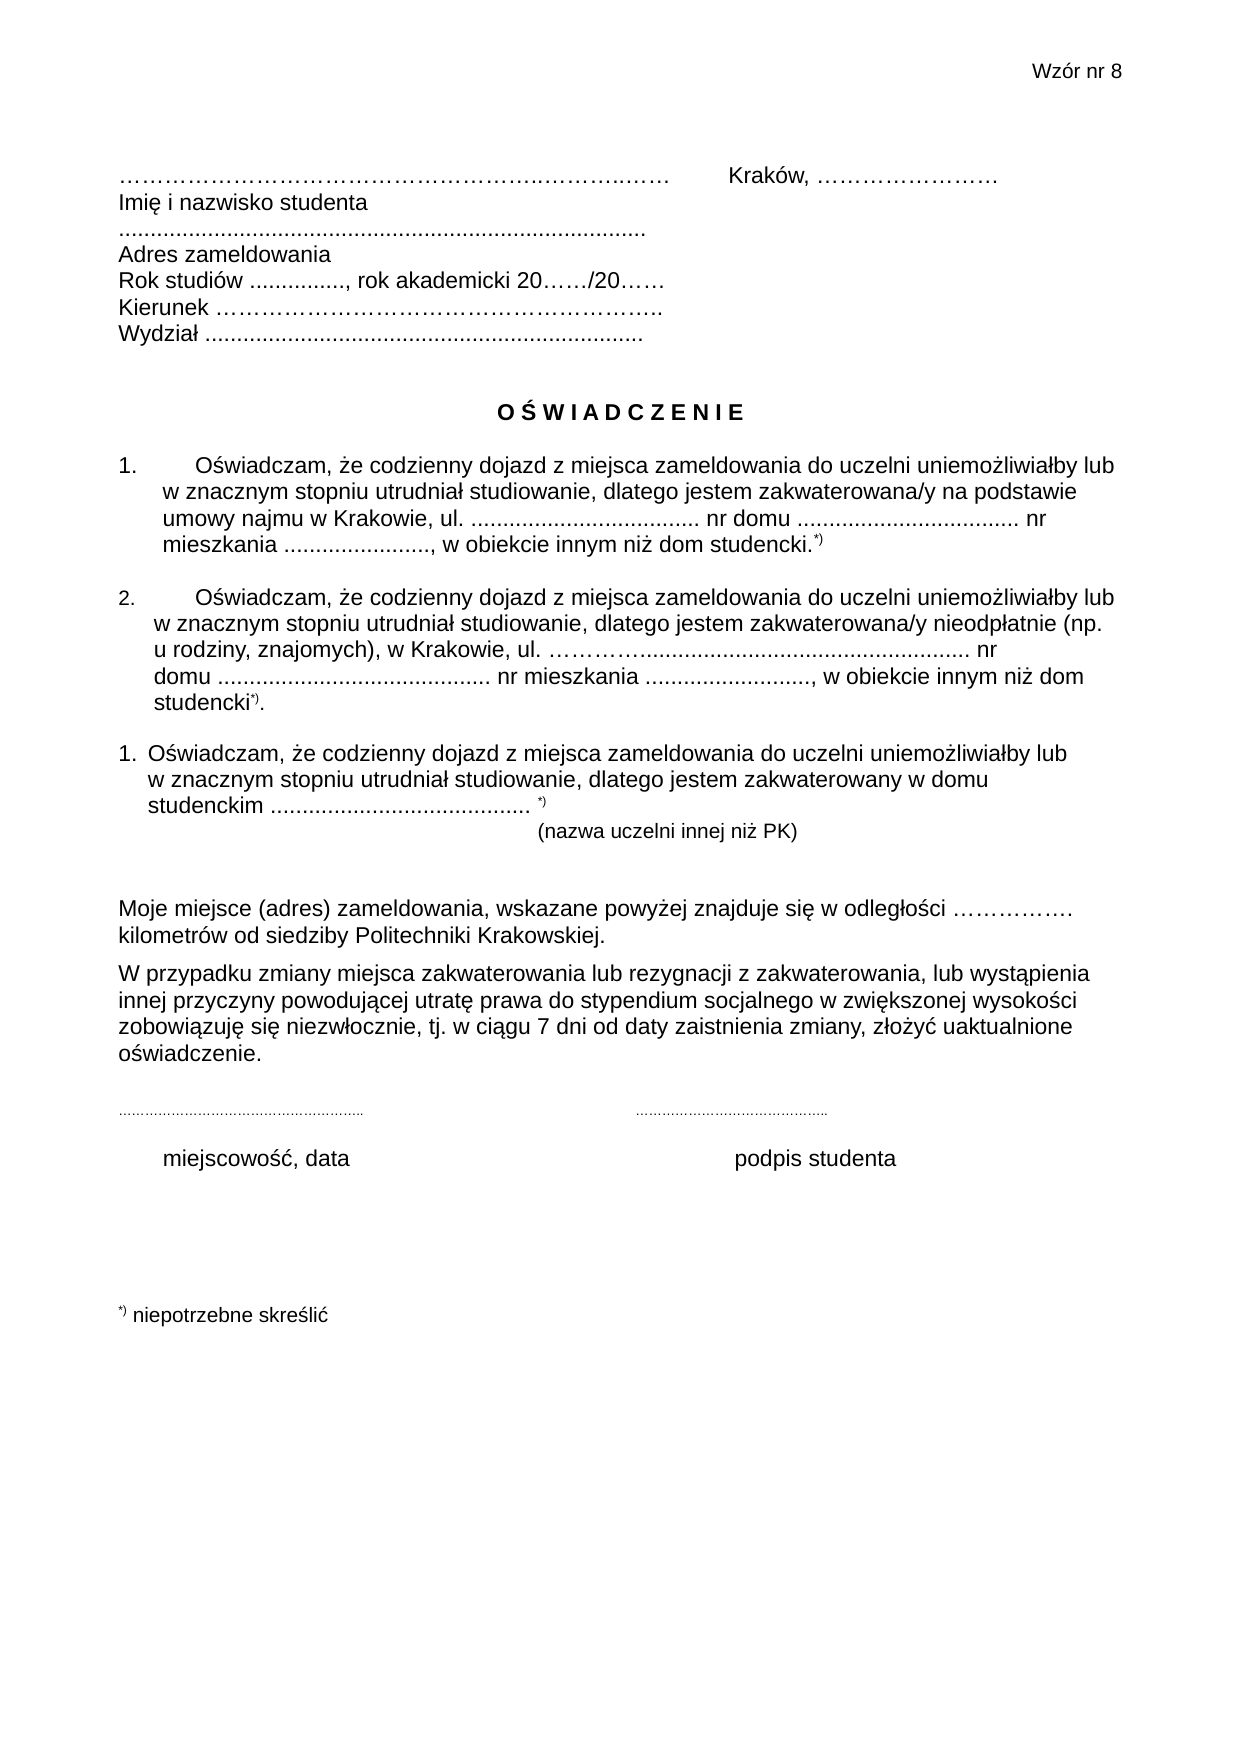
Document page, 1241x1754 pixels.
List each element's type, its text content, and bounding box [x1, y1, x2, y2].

text Wzór nr 8 [118, 59, 1122, 83]
text *) niepotrzebne skreślić [118, 1303, 1122, 1327]
text Imię i nazwisko studenta [118, 188, 1122, 215]
text Adres zameldowania [118, 241, 1122, 267]
text Kierunek ………………………………………………….. [118, 294, 1122, 320]
text O Ś W I A D C Z E N I E [118, 399, 1122, 426]
list Oświadczam, że codzienny dojazd z miejsca zameldowania do uczelni uniemożliwiałby lub w znacznym stopniu utrudniał studiowanie, dlatego jestem zakwaterowany w domu studenckim ......................................... *) [118, 739, 1122, 818]
text ………………………………………………..………..…… Kraków, …………………… [118, 162, 1122, 188]
text W przypadku zmiany miejsca zakwaterowania lub rezygnacji z zakwaterowania, lub wystąpienia innej przyczyny powodującej utratę prawa do stypendium socjalnego w zwiększonej wysokości zobowiązuję się niezwłocznie, tj. w ciągu 7 dni od daty zaistnienia zmiany, złożyć uaktualnione oświadczenie. [118, 960, 1122, 1066]
text miejscowość, data podpis studenta [118, 1145, 1122, 1171]
text Wydział ..................................................................... [118, 320, 1122, 347]
text Rok studiów ..............., rok akademicki 20……/20…… [118, 267, 1122, 294]
text (nazwa uczelni innej niż PK) [472, 818, 1122, 842]
list Oświadczam, że codzienny dojazd z miejsca zameldowania do uczelni uniemożliwiałby lub w znacznym stopniu utrudniał studiowanie, dlatego jestem zakwaterowana/y na podstawie umowy najmu w Krakowie, ul. .................................... nr domu ................................... nr mieszkania ......................., w obiekcie innym niż dom studencki.*) [118, 452, 1122, 557]
text Moje miejsce (adres) zameldowania, wskazane powyżej znajduje się w odległości ……………. kilometrów od siedziby Politechniki Krakowskiej. [118, 895, 1122, 948]
text ................................................................................... [118, 215, 1122, 241]
list Oświadczam, że codzienny dojazd z miejsca zameldowania do uczelni uniemożliwiałby lub w znacznym stopniu utrudniał studiowanie, dlatego jestem zakwaterowana/y nieodpłatnie (np. u rodziny, znajomych), w Krakowie, ul. ………….................................................... nr domu ........................................... nr mieszkania .........................., w obiekcie innym niż dom studencki*). [118, 584, 1122, 716]
text ……………………………………………….. …………………………………….. [118, 1092, 1122, 1118]
